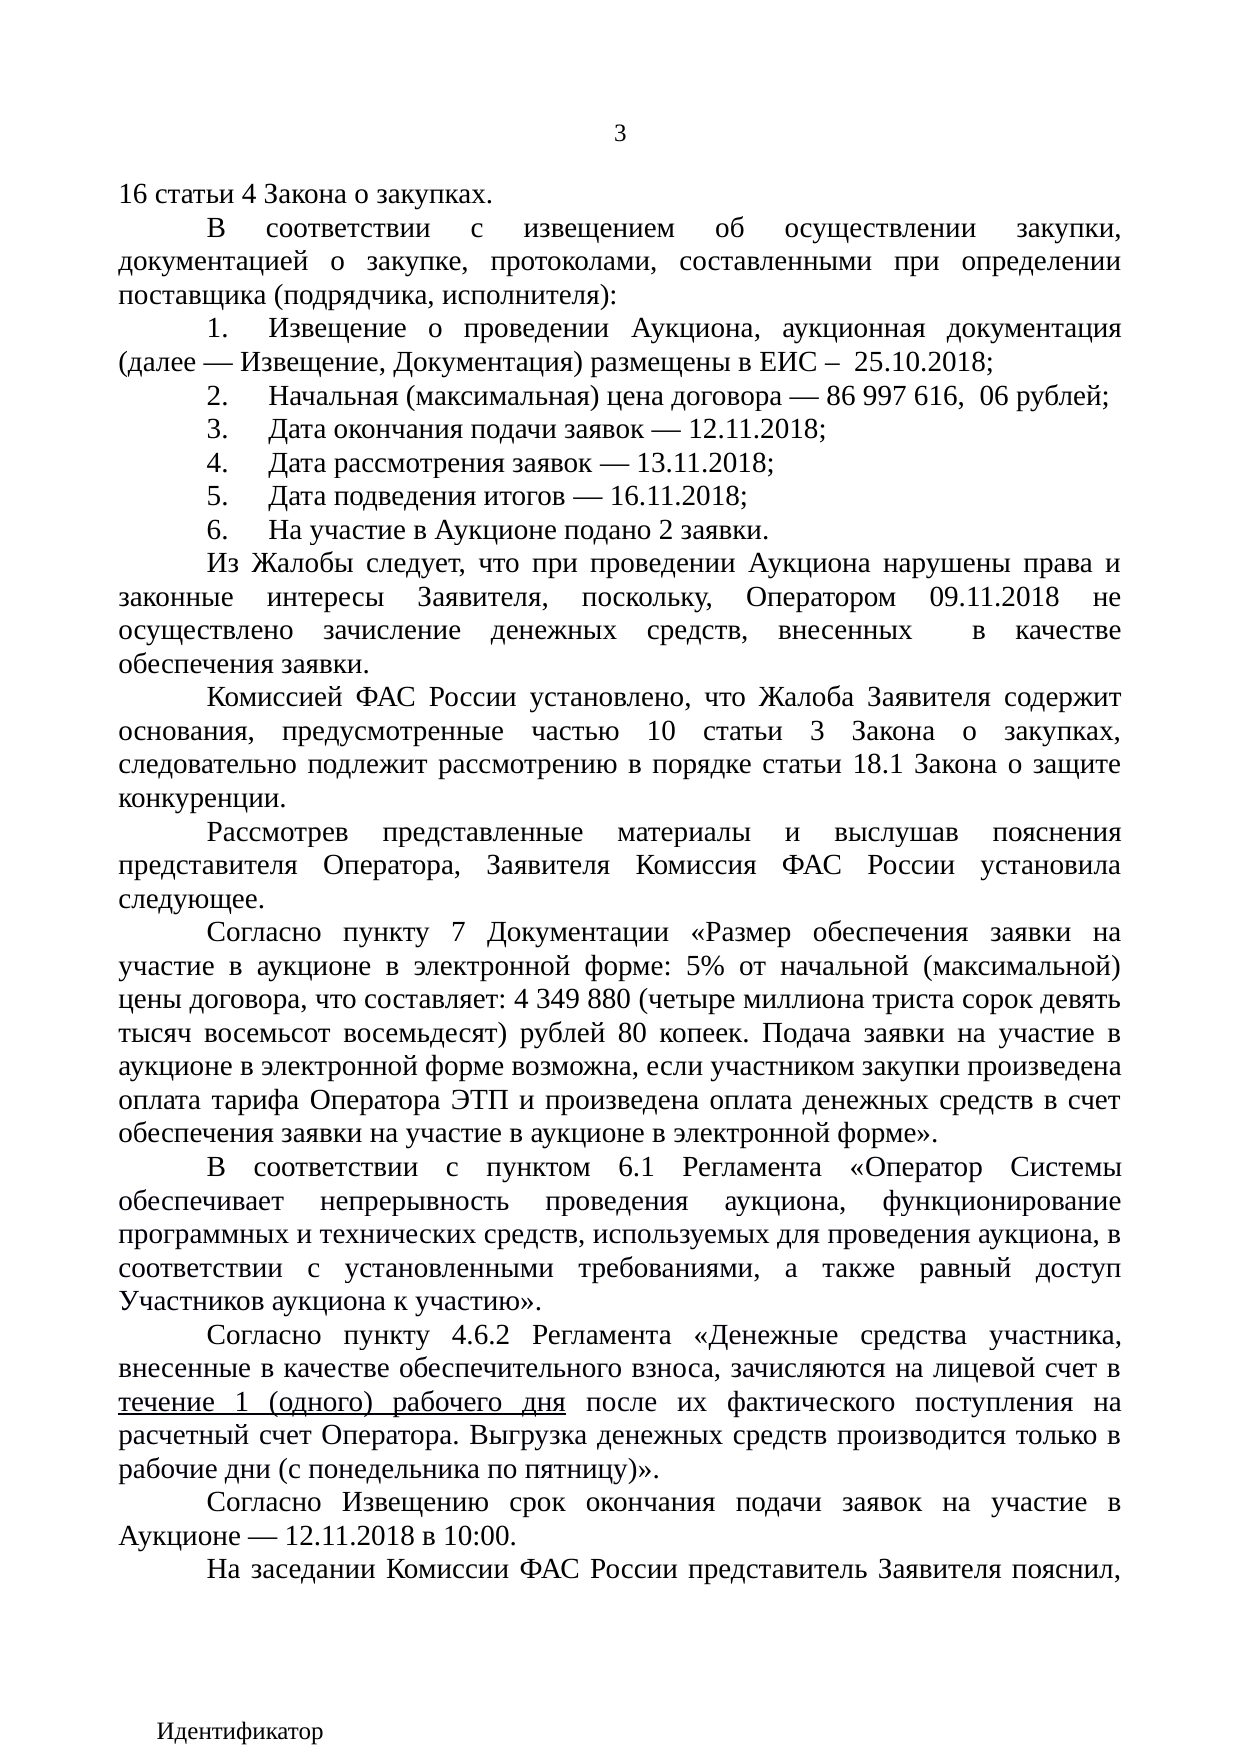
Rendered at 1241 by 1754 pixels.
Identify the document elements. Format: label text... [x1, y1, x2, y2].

list Дата подведения итогов — 16.11.2018; [118, 478, 1122, 512]
text Согласно пункту 4.6.2 Регламента «Денежные средства участника, внесенные в качестве обеспечительного взноса, зачисляются на лицевой счет в течение 1 (одного) рабочего дня после их фактического поступления на расчетный счет Оператора. Выгрузка денежных средств производится только в рабочие дни (с понедельника по пятницу)». [118, 1317, 1122, 1484]
text Рассмотрев представленные материалы и выслушав пояснения представителя Оператора, Заявителя Комиссия ФАС России установила следующее. [118, 814, 1122, 914]
text В соответствии с пунктом 6.1 Регламента «Оператор Системы обеспечивает непрерывность проведения аукциона, функционирование программных и технических средств, используемых для проведения аукциона, в соответствии с установленными требованиями, а также равный доступ Участников аукциона к участию». [118, 1149, 1122, 1317]
list Дата рассмотрения заявок — 13.11.2018; [118, 445, 1122, 478]
text Согласно Извещению срок окончания подачи заявок на участие в Аукционе — 12.11.2018 в 10:00. [118, 1484, 1122, 1552]
text 16 статьи 4 Закона о закупках. [118, 176, 1122, 210]
text В соответствии с извещением об осуществлении закупки, документацией о закупке, протоколами, составленными при определении поставщика (подрядчика, исполнителя): [118, 210, 1122, 311]
list Извещение о проведении Аукциона, аукционная документация (далее — Извещение, Документация) размещены в ЕИС – 25.10.2018; [118, 311, 1122, 378]
text На заседании Комиссии ФАС России представитель Заявителя пояснил, [118, 1552, 1122, 1585]
text Комиссией ФАС России установлено, что Жалоба Заявителя содержит основания, предусмотренные частью 10 статьи 3 Закона о закупках, следовательно подлежит рассмотрению в порядке статьи 18.1 Закона о защите конкуренции. [118, 679, 1122, 814]
list Дата окончания подачи заявок — 12.11.2018; [118, 411, 1122, 445]
text Согласно пункту 7 Документации «Размер обеспечения заявки на участие в аукционе в электронной форме: 5% от начальной (максимальной) цены договора, что составляет: 4 349 880 (четыре миллиона триста сорок девять тысяч восемьсот восемьдесят) рублей 80 копеек. Подача заявки на участие в аукционе в электронной форме возможна, если участником закупки произведена оплата тарифа Оператора ЭТП и произведена оплата денежных средств в счет обеспечения заявки на участие в аукционе в электронной форме». [118, 914, 1122, 1149]
list На участие в Аукционе подано 2 заявки. [118, 512, 1122, 545]
text Из Жалобы следует, что при проведении Аукциона нарушены права и законные интересы Заявителя, поскольку, Оператором 09.11.2018 не осуществлено зачисление денежных средств, внесенных в качестве обеспечения заявки. [118, 545, 1122, 679]
list Начальная (максимальная) цена договора — 86 997 616, 06 рублей; [118, 378, 1122, 411]
